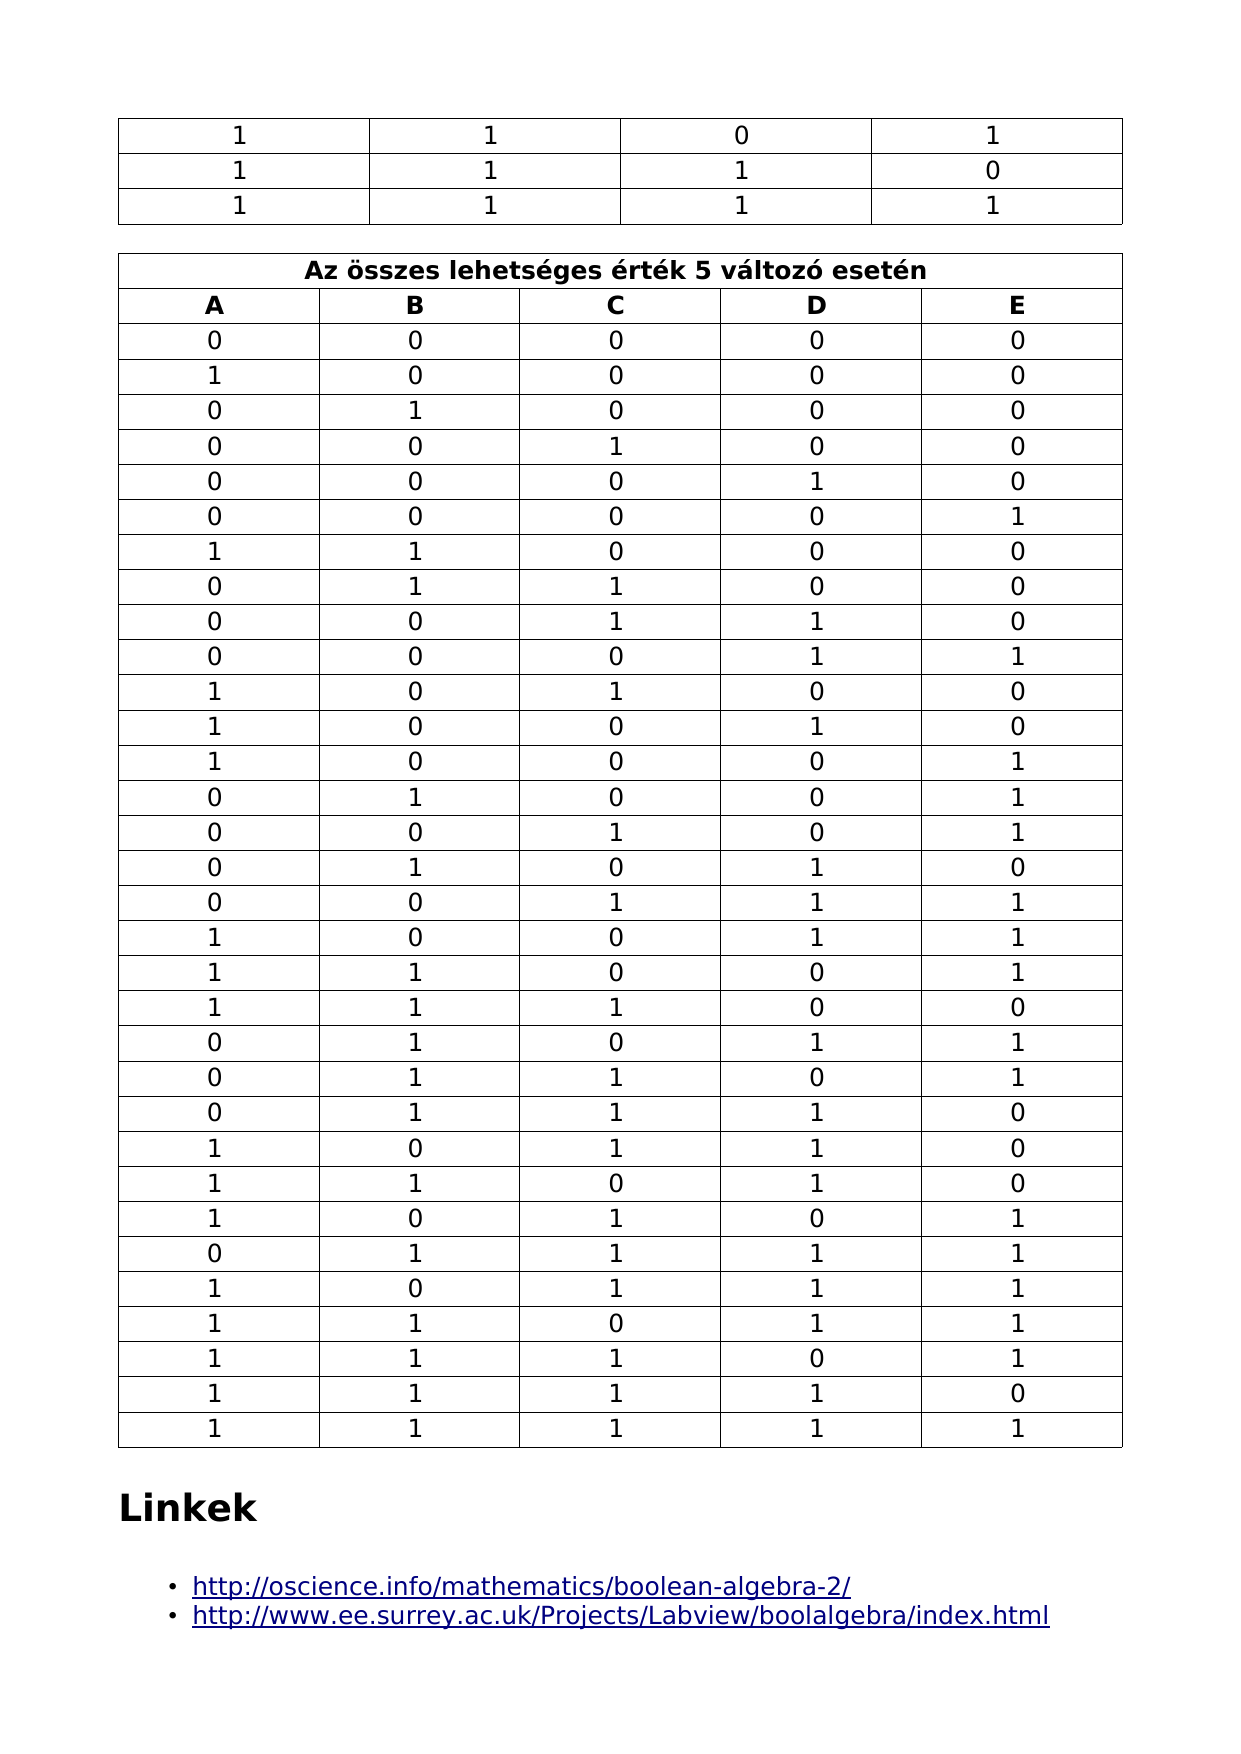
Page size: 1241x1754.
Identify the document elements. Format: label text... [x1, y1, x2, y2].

table_cell 1 [119, 535, 319, 569]
table_cell 1 [520, 816, 720, 850]
subtitle Linkek [118, 1487, 1122, 1530]
table_cell 1 [721, 465, 921, 499]
table_cell 1 [520, 1132, 720, 1166]
table_cell 0 [520, 360, 720, 393]
table_cell 1 [119, 1272, 319, 1306]
table_cell 1 [119, 921, 319, 955]
table_cell 1 [721, 605, 921, 639]
table_cell 0 [119, 886, 319, 920]
table_cell 1 [520, 991, 720, 1025]
table_cell 1 [922, 1237, 1122, 1271]
table_cell 0 [721, 1062, 921, 1096]
table_cell 0 [520, 711, 720, 744]
table_cell E [922, 289, 1122, 323]
table_cell 0 [119, 324, 319, 358]
table_cell 1 [922, 1062, 1122, 1096]
table_cell 1 [520, 1342, 720, 1376]
table_cell 1 [370, 189, 620, 223]
table_cell 1 [721, 1167, 921, 1201]
table_cell 0 [320, 465, 519, 499]
table_cell 0 [721, 781, 921, 815]
table_cell 1 [721, 1237, 921, 1271]
table_cell 0 [721, 570, 921, 604]
table_cell 0 [119, 1026, 319, 1061]
table_cell 1 [320, 1026, 519, 1061]
table_cell 0 [922, 605, 1122, 639]
table_cell 0 [520, 851, 720, 885]
table_cell 1 [520, 886, 720, 920]
table_cell 0 [320, 746, 519, 780]
table_cell 1 [721, 640, 921, 674]
table_cell 0 [119, 465, 319, 499]
table_header Az összes lehetséges érték 5 változó esetén [119, 254, 1122, 288]
table_cell 1 [520, 1097, 720, 1131]
table_cell 1 [320, 1342, 519, 1376]
table_cell 0 [520, 1026, 720, 1061]
table_cell 0 [119, 395, 319, 429]
table_cell 1 [119, 1307, 319, 1341]
table_cell 1 [119, 1202, 319, 1236]
table_cell 1 [119, 360, 319, 393]
table_cell 1 [922, 1272, 1122, 1306]
table_cell 1 [872, 189, 1122, 223]
table_cell 0 [320, 675, 519, 709]
table_cell 1 [119, 675, 319, 709]
table_cell C [520, 289, 720, 323]
table_cell 0 [320, 500, 519, 534]
list http://oscience.info/mathematics/boolean-algebra-2/ [177, 1572, 1122, 1601]
table_cell 1 [721, 711, 921, 744]
table_cell 0 [520, 1167, 720, 1201]
table_cell 1 [119, 1377, 319, 1412]
table_cell 1 [320, 1062, 519, 1096]
table_cell 1 [520, 675, 720, 709]
table_cell 1 [320, 851, 519, 885]
table_cell 1 [922, 956, 1122, 990]
table_cell 0 [320, 886, 519, 920]
table_cell 1 [621, 189, 871, 223]
table_cell 1 [119, 711, 319, 744]
table_cell 0 [922, 395, 1122, 429]
table_cell 0 [922, 1097, 1122, 1131]
table_cell 1 [922, 1307, 1122, 1341]
table_cell 1 [922, 886, 1122, 920]
table_cell 0 [721, 395, 921, 429]
table_cell 1 [922, 1026, 1122, 1061]
table_cell 0 [320, 324, 519, 358]
table_cell 1 [721, 921, 921, 955]
table_cell 0 [922, 535, 1122, 569]
table_cell 0 [119, 430, 319, 464]
table_cell 0 [320, 921, 519, 955]
table_cell 0 [721, 746, 921, 780]
table_cell 1 [621, 154, 871, 188]
table_cell 1 [721, 1026, 921, 1061]
table_cell 1 [320, 1237, 519, 1271]
table_cell 0 [119, 1097, 319, 1131]
table_cell 1 [119, 1413, 319, 1447]
table_cell 1 [520, 1272, 720, 1306]
table_cell 1 [320, 1097, 519, 1131]
table_cell 1 [119, 1132, 319, 1166]
table_cell 0 [922, 465, 1122, 499]
table_cell 0 [520, 465, 720, 499]
table_cell 1 [922, 816, 1122, 850]
table_cell 1 [520, 1237, 720, 1271]
table_cell 1 [370, 119, 620, 153]
table_cell 1 [721, 1377, 921, 1412]
table_cell 0 [520, 640, 720, 674]
table_cell 0 [922, 675, 1122, 709]
table_cell 0 [922, 430, 1122, 464]
table_cell 1 [119, 991, 319, 1025]
table_cell 0 [119, 1237, 319, 1271]
table_cell 1 [922, 500, 1122, 534]
table_cell 1 [721, 851, 921, 885]
table_cell 0 [520, 324, 720, 358]
table_cell 1 [320, 395, 519, 429]
table_cell 1 [320, 781, 519, 815]
table_cell 0 [119, 500, 319, 534]
table_cell 0 [320, 605, 519, 639]
table_cell 0 [872, 154, 1122, 188]
table_cell 0 [922, 1377, 1122, 1412]
table_cell 0 [721, 500, 921, 534]
table_cell 0 [520, 395, 720, 429]
table_cell 0 [721, 675, 921, 709]
table_cell 1 [119, 746, 319, 780]
table_cell 1 [320, 1377, 519, 1412]
table_cell 0 [320, 1202, 519, 1236]
table_cell 1 [520, 430, 720, 464]
table_cell 1 [872, 119, 1122, 153]
table_cell 1 [320, 1307, 519, 1341]
table_cell 1 [520, 1062, 720, 1096]
table_cell 1 [520, 1413, 720, 1447]
table_cell 0 [721, 360, 921, 393]
table_cell 0 [320, 1272, 519, 1306]
table_cell 0 [320, 816, 519, 850]
table_cell 1 [119, 154, 369, 188]
table_cell 1 [119, 1342, 319, 1376]
table_cell 1 [320, 535, 519, 569]
table_cell 1 [922, 921, 1122, 955]
table_cell 0 [320, 711, 519, 744]
table_cell 0 [721, 816, 921, 850]
table_cell 0 [922, 1167, 1122, 1201]
table_cell 0 [721, 535, 921, 569]
table_cell 0 [520, 500, 720, 534]
table_cell D [721, 289, 921, 323]
table_cell 0 [922, 991, 1122, 1025]
table_cell 1 [721, 1132, 921, 1166]
table_cell 0 [922, 711, 1122, 744]
table_cell 0 [922, 1132, 1122, 1166]
table_cell 0 [721, 991, 921, 1025]
table_cell 1 [520, 570, 720, 604]
table_cell B [320, 289, 519, 323]
table_cell 0 [721, 1342, 921, 1376]
table_cell 0 [320, 430, 519, 464]
table_cell 1 [119, 1167, 319, 1201]
table_cell 0 [922, 360, 1122, 393]
table_cell 1 [320, 991, 519, 1025]
table_cell 0 [119, 1062, 319, 1096]
table_cell 1 [922, 640, 1122, 674]
table_cell 1 [922, 1342, 1122, 1376]
table_cell 1 [721, 1272, 921, 1306]
table_cell 1 [721, 886, 921, 920]
table_cell 0 [520, 921, 720, 955]
table_cell 0 [119, 605, 319, 639]
table_cell 0 [520, 1307, 720, 1341]
table_cell 0 [922, 324, 1122, 358]
table_cell 1 [922, 746, 1122, 780]
table_cell 0 [520, 781, 720, 815]
table_cell 0 [721, 956, 921, 990]
table_cell 0 [721, 430, 921, 464]
table_cell 0 [320, 1132, 519, 1166]
table_cell 1 [721, 1413, 921, 1447]
table_cell 0 [621, 119, 871, 153]
table_cell 0 [922, 851, 1122, 885]
table_cell 0 [520, 535, 720, 569]
table_cell 1 [520, 1202, 720, 1236]
table_cell 1 [922, 781, 1122, 815]
table_cell A [119, 289, 319, 323]
table_cell 0 [721, 324, 921, 358]
table_cell 1 [320, 1413, 519, 1447]
table_cell 1 [520, 605, 720, 639]
table_cell 0 [721, 1202, 921, 1236]
table_cell 0 [119, 781, 319, 815]
table_cell 1 [320, 1167, 519, 1201]
table_cell 1 [119, 956, 319, 990]
table_cell 0 [520, 956, 720, 990]
table_cell 1 [922, 1413, 1122, 1447]
table_cell 1 [721, 1097, 921, 1131]
table_cell 1 [520, 1377, 720, 1412]
table_cell 0 [320, 360, 519, 393]
table_cell 0 [320, 640, 519, 674]
table_cell 0 [520, 746, 720, 780]
table_cell 0 [119, 570, 319, 604]
table_cell 1 [922, 1202, 1122, 1236]
table_cell 1 [119, 119, 369, 153]
table_cell 1 [320, 956, 519, 990]
list http://www.ee.surrey.ac.uk/Projects/Labview/boolalgebra/index.html [177, 1601, 1122, 1631]
table_cell 0 [119, 851, 319, 885]
table_cell 0 [119, 640, 319, 674]
table_cell 1 [721, 1307, 921, 1341]
table_cell 0 [119, 816, 319, 850]
table_cell 0 [922, 570, 1122, 604]
table_cell 1 [370, 154, 620, 188]
table_cell 1 [320, 570, 519, 604]
table_cell 1 [119, 189, 369, 223]
